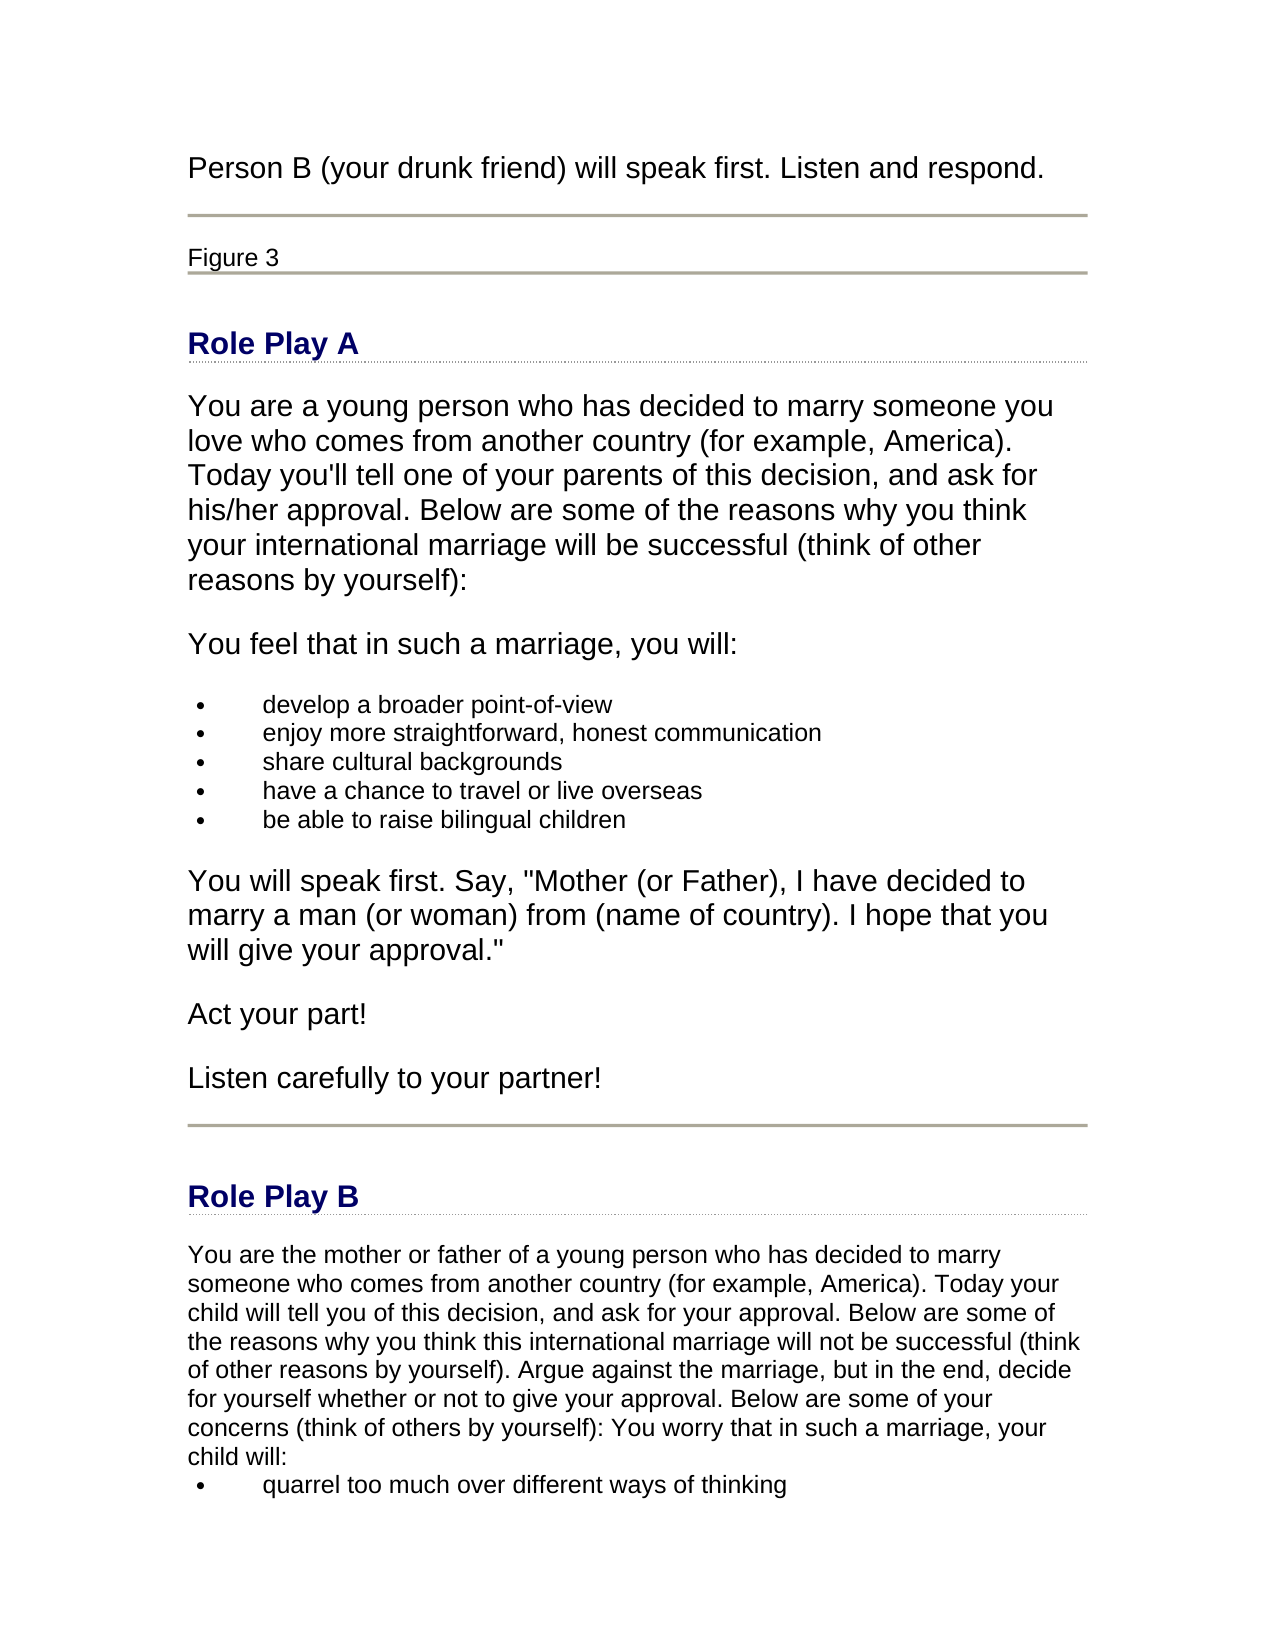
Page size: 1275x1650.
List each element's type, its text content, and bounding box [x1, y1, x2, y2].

text You will speak first. Say, "Mother (or Father), I have decided to marry a man (or woman) from (name of country). I hope that you will give your approval." [187, 862, 1087, 967]
list have a chance to travel or live overseas [197, 776, 1087, 804]
subtitle Role Play A [187, 325, 1087, 363]
text Act your part! [187, 996, 1087, 1031]
text Figure 3 [187, 243, 1087, 271]
subtitle Role Play B [187, 1178, 1087, 1215]
text You are the mother or father of a young person who has decided to marry someone who comes from another country (for example, America). Today your child will tell you of this decision, and ask for your approval. Below are some of the reasons why you think this international marriage will not be successful (think of other reasons by yourself). Argue against the marriage, but in the end, decide for yourself whether or not to give your approval. Below are some of your concerns (think of others by yourself): You worry that in such a marriage, your child will: [187, 1240, 1087, 1470]
text Person B (your drunk friend) will speak first. Listen and respond. [187, 150, 1087, 185]
text You feel that in such a marriage, you will: [187, 626, 1087, 660]
text Listen carefully to your partner! [187, 1060, 1087, 1095]
list be able to raise bilingual children [197, 804, 1087, 833]
list enjoy more straightforward, honest communication [197, 718, 1087, 747]
list quarrel too much over different ways of thinking [197, 1470, 1087, 1499]
list share cultural backgrounds [197, 747, 1087, 776]
list develop a broader point-of-view [197, 689, 1087, 718]
text You are a young person who has decided to marry someone you love who comes from another country (for example, America). Today you'll tell one of your parents of this decision, and ask for his/her approval. Below are some of the reasons why you think your international marriage will be successful (think of other reasons by yourself): [187, 388, 1087, 596]
